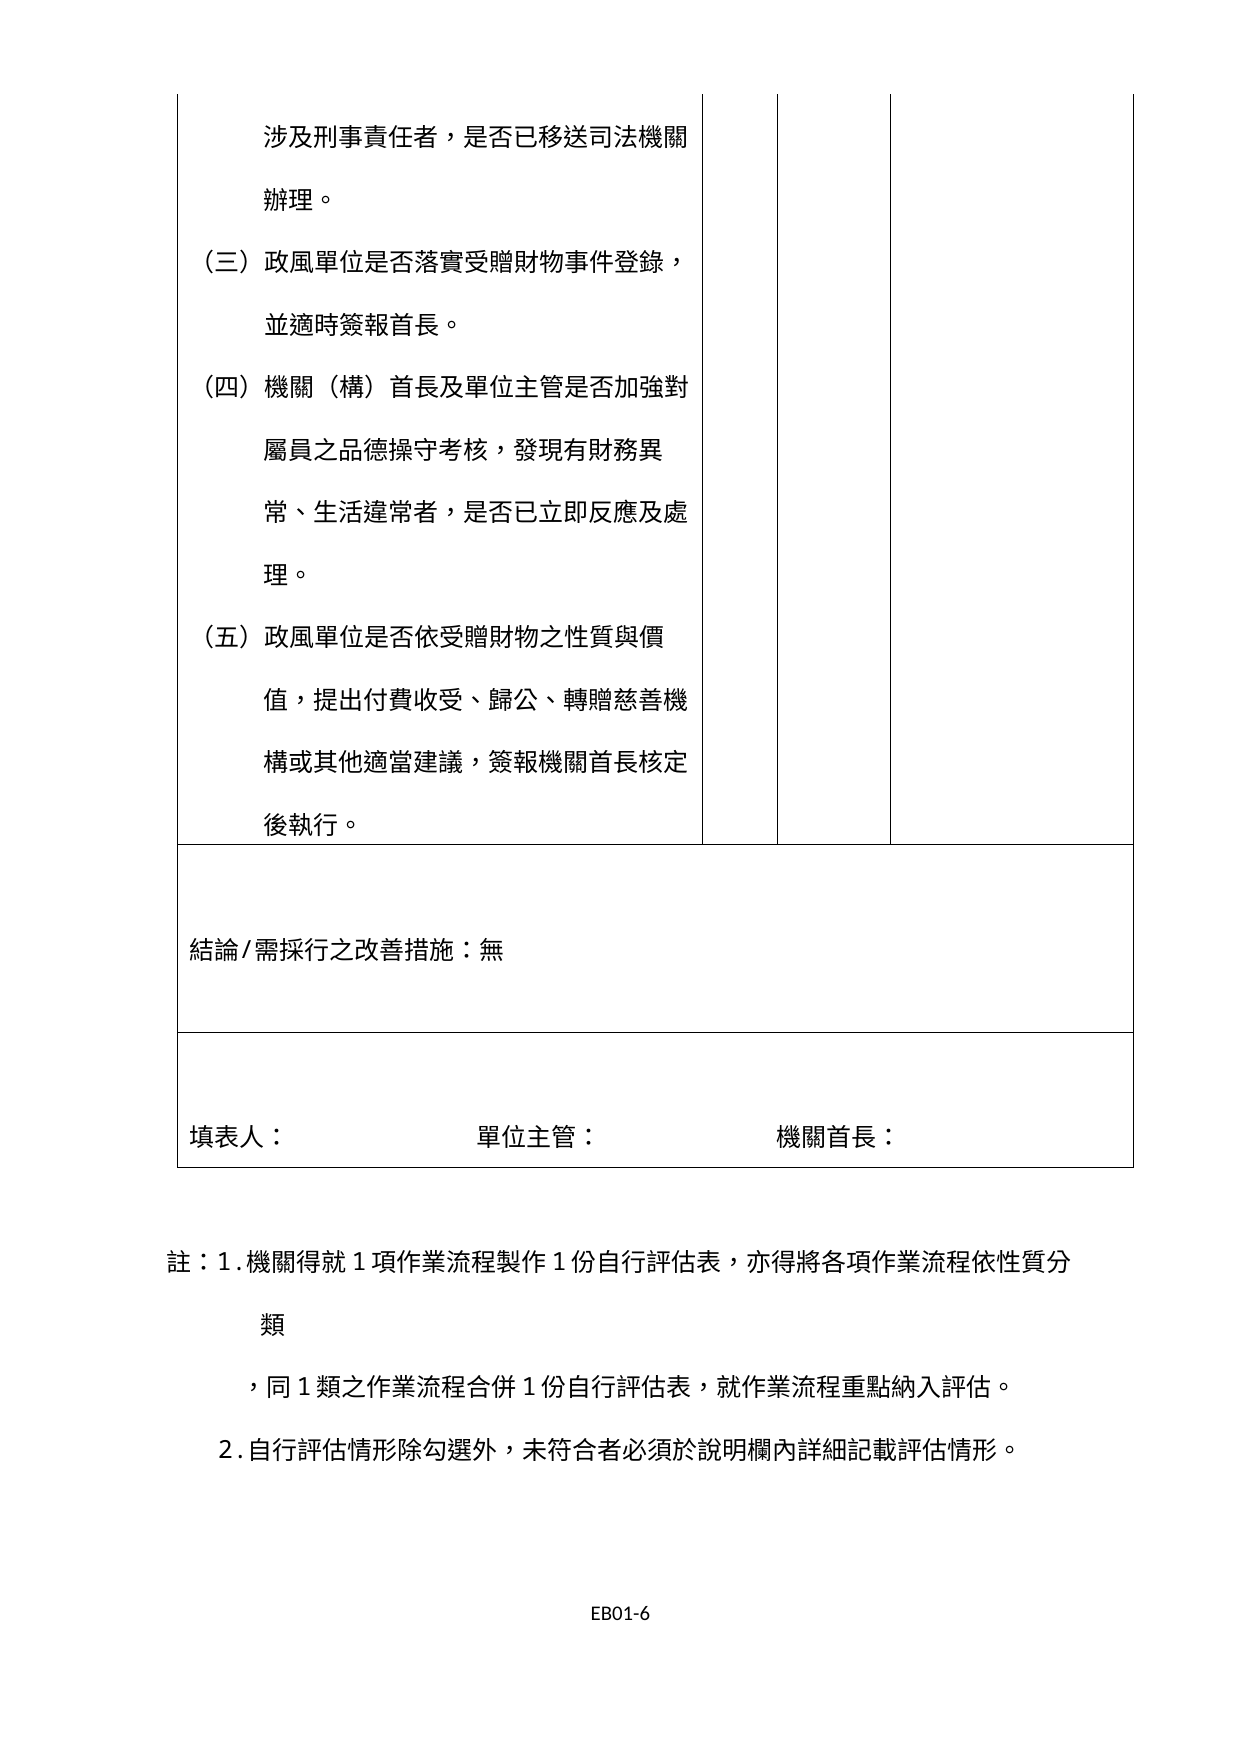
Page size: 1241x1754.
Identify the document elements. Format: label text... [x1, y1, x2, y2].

table_cell [703, 94, 777, 844]
table_cell 涉及刑事責任者，是否已移送司法機關辦理。 （三）政風單位是否落實受贈財物事件登錄，並適時簽報首長。 （四）機關（構）首長及單位主管是否加強對屬員之品德操守考核，發現有財務異常、生活違常者，是否已立即反應及處理。 （五）政風單位是否依受贈財物之性質與價值，提出付費收受、歸公、轉贈慈善機構或其他適當建議，簽報機關首長核定後執行。 [178, 94, 702, 844]
text 註：1.機關得就1項作業流程製作1份自行評估表，亦得將各項作業流程依性質分類 [166, 1219, 1092, 1344]
table_cell 填表人： 單位主管： 機關首長： [178, 1033, 1133, 1167]
table_cell [891, 94, 1133, 844]
table_cell 結論/需採行之改善措施：無 [178, 845, 1133, 1032]
text 2.自行評估情形除勾選外，未符合者必須於說明欄內詳細記載評估情形。 [218, 1407, 1092, 1469]
table_cell [778, 94, 890, 844]
text ，同1類之作業流程合併1份自行評估表，就作業流程重點納入評估。 [235, 1344, 1092, 1407]
